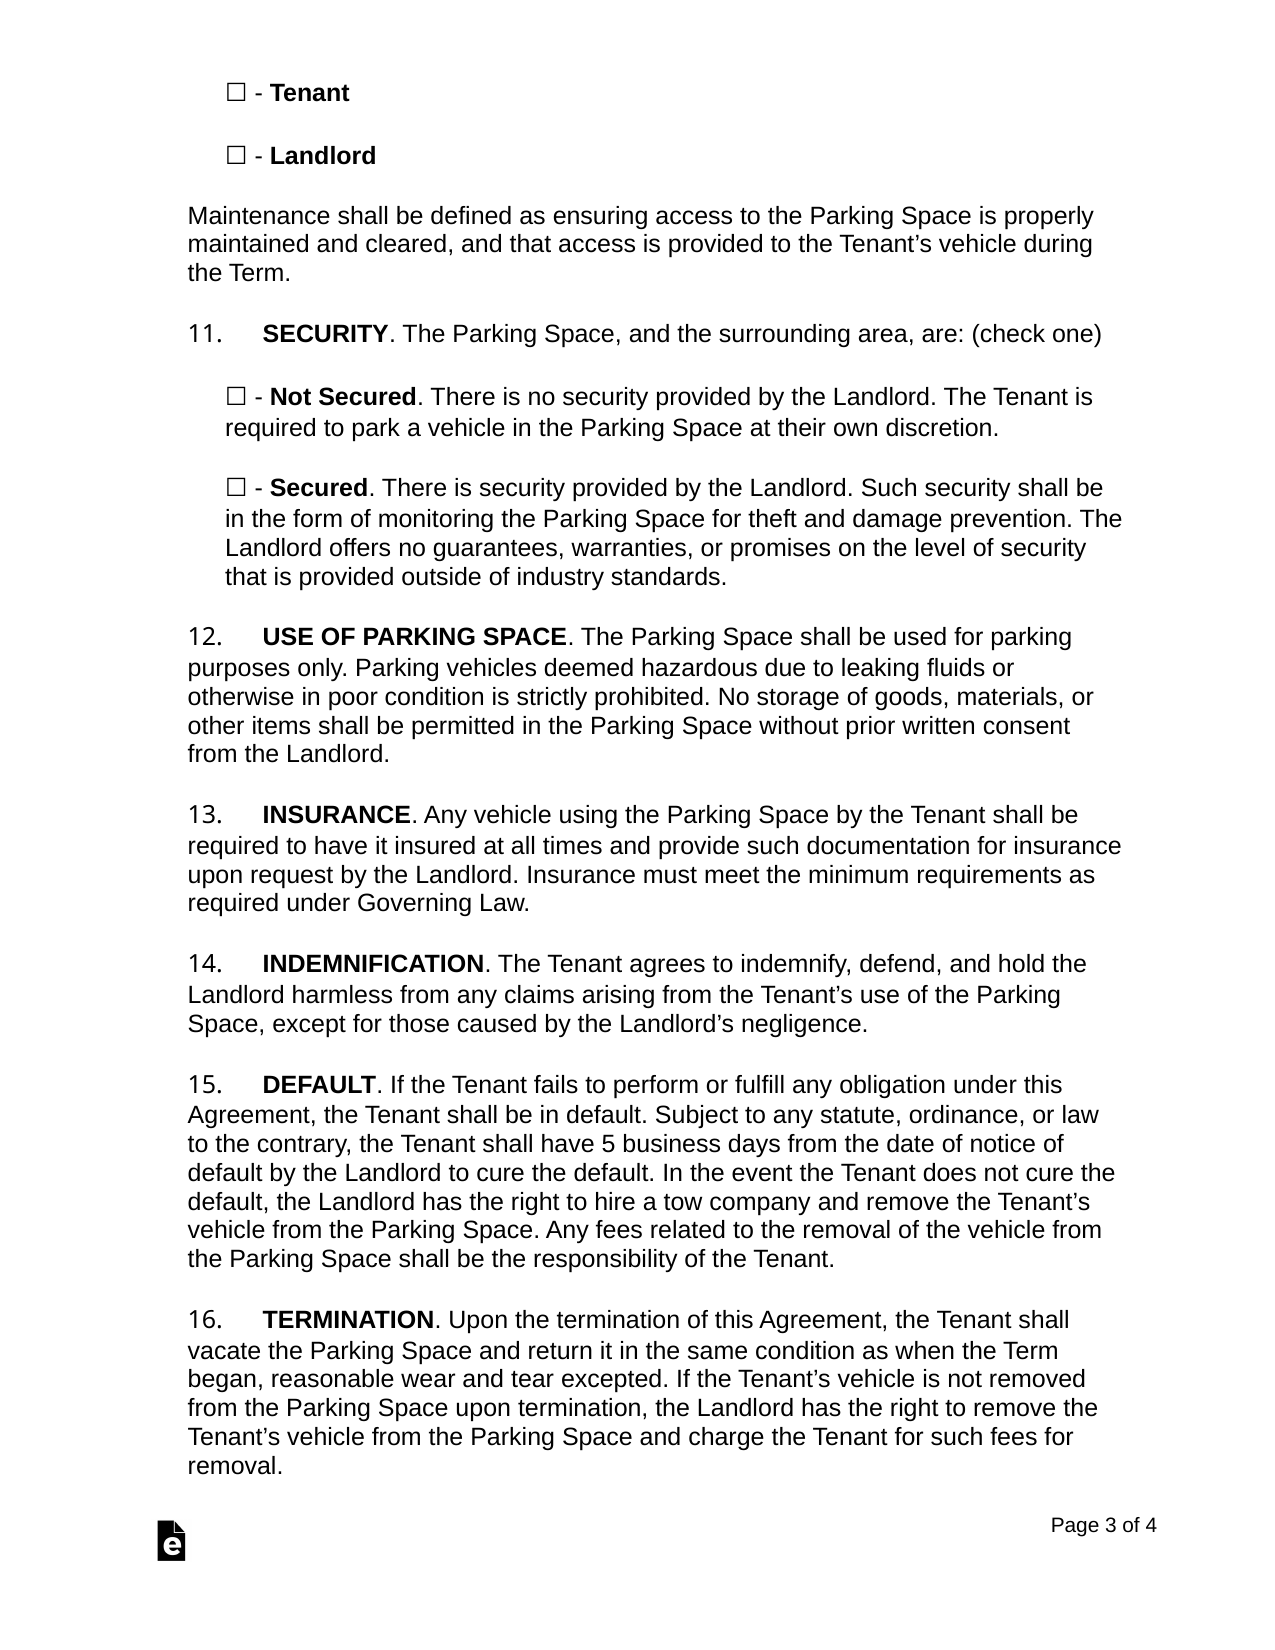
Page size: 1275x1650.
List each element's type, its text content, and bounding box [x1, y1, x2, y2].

list ☐ - Not Secured. There is no security provided by the Landlord. The Tenant is required to park a vehicle in the Parking Space at their own discretion. [225, 378, 1125, 441]
list TERMINATION. Upon the termination of this Agreement, the Tenant shall vacate the Parking Space and return it in the same condition as when the Term began, reasonable wear and tear excepted. If the Tenant’s vehicle is not removed from the Parking Space upon termination, the Landlord has the right to remove the Tenant’s vehicle from the Parking Space and charge the Tenant for such fees for removal. [187, 1302, 1125, 1479]
list ☐ - Secured. There is security provided by the Landlord. Such security shall be in the form of monitoring the Parking Space for theft and damage prevention. The Landlord offers no guarantees, warranties, or promises on the level of security that is provided outside of industry standards. [225, 470, 1125, 590]
text Maintenance shall be defined as ensuring access to the Parking Space is properly maintained and cleared, and that access is provided to the Tenant’s vehicle during the Term. [187, 201, 1125, 287]
list INDEMNIFICATION. The Tenant agrees to indemnify, defend, and hold the Landlord harmless from any claims arising from the Tenant’s use of the Parking Space, except for those caused by the Landlord’s negligence. [187, 946, 1125, 1037]
list INSURANCE. Any vehicle using the Parking Space by the Tenant shall be required to have it insured at all times and provide such documentation for insurance upon request by the Landlord. Insurance must meet the minimum requirements as required under Governing Law. [187, 797, 1125, 917]
list SECURITY. The Parking Space, and the surrounding area, are: (check one) [187, 316, 1125, 350]
list USE OF PARKING SPACE. The Parking Space shall be used for parking purposes only. Parking vehicles deemed hazardous due to leaking fluids or otherwise in poor condition is strictly prohibited. No storage of goods, materials, or other items shall be permitted in the Parking Space without prior written consent from the Landlord. [187, 619, 1125, 768]
list DEFAULT. If the Tenant fails to perform or fulfill any obligation under this Agreement, the Tenant shall be in default. Subject to any statute, ordinance, or law to the contrary, the Tenant shall have 5 business days from the date of notice of default by the Landlord to cure the default. In the event the Tenant does not cure the default, the Landlord has the right to hire a tow company and remove the Tenant’s vehicle from the Parking Space. Any fees related to the removal of the vehicle from the Parking Space shall be the responsibility of the Tenant. [187, 1066, 1125, 1273]
list ☐ - Landlord [225, 138, 1125, 172]
list ☐ - Tenant [225, 75, 1125, 109]
